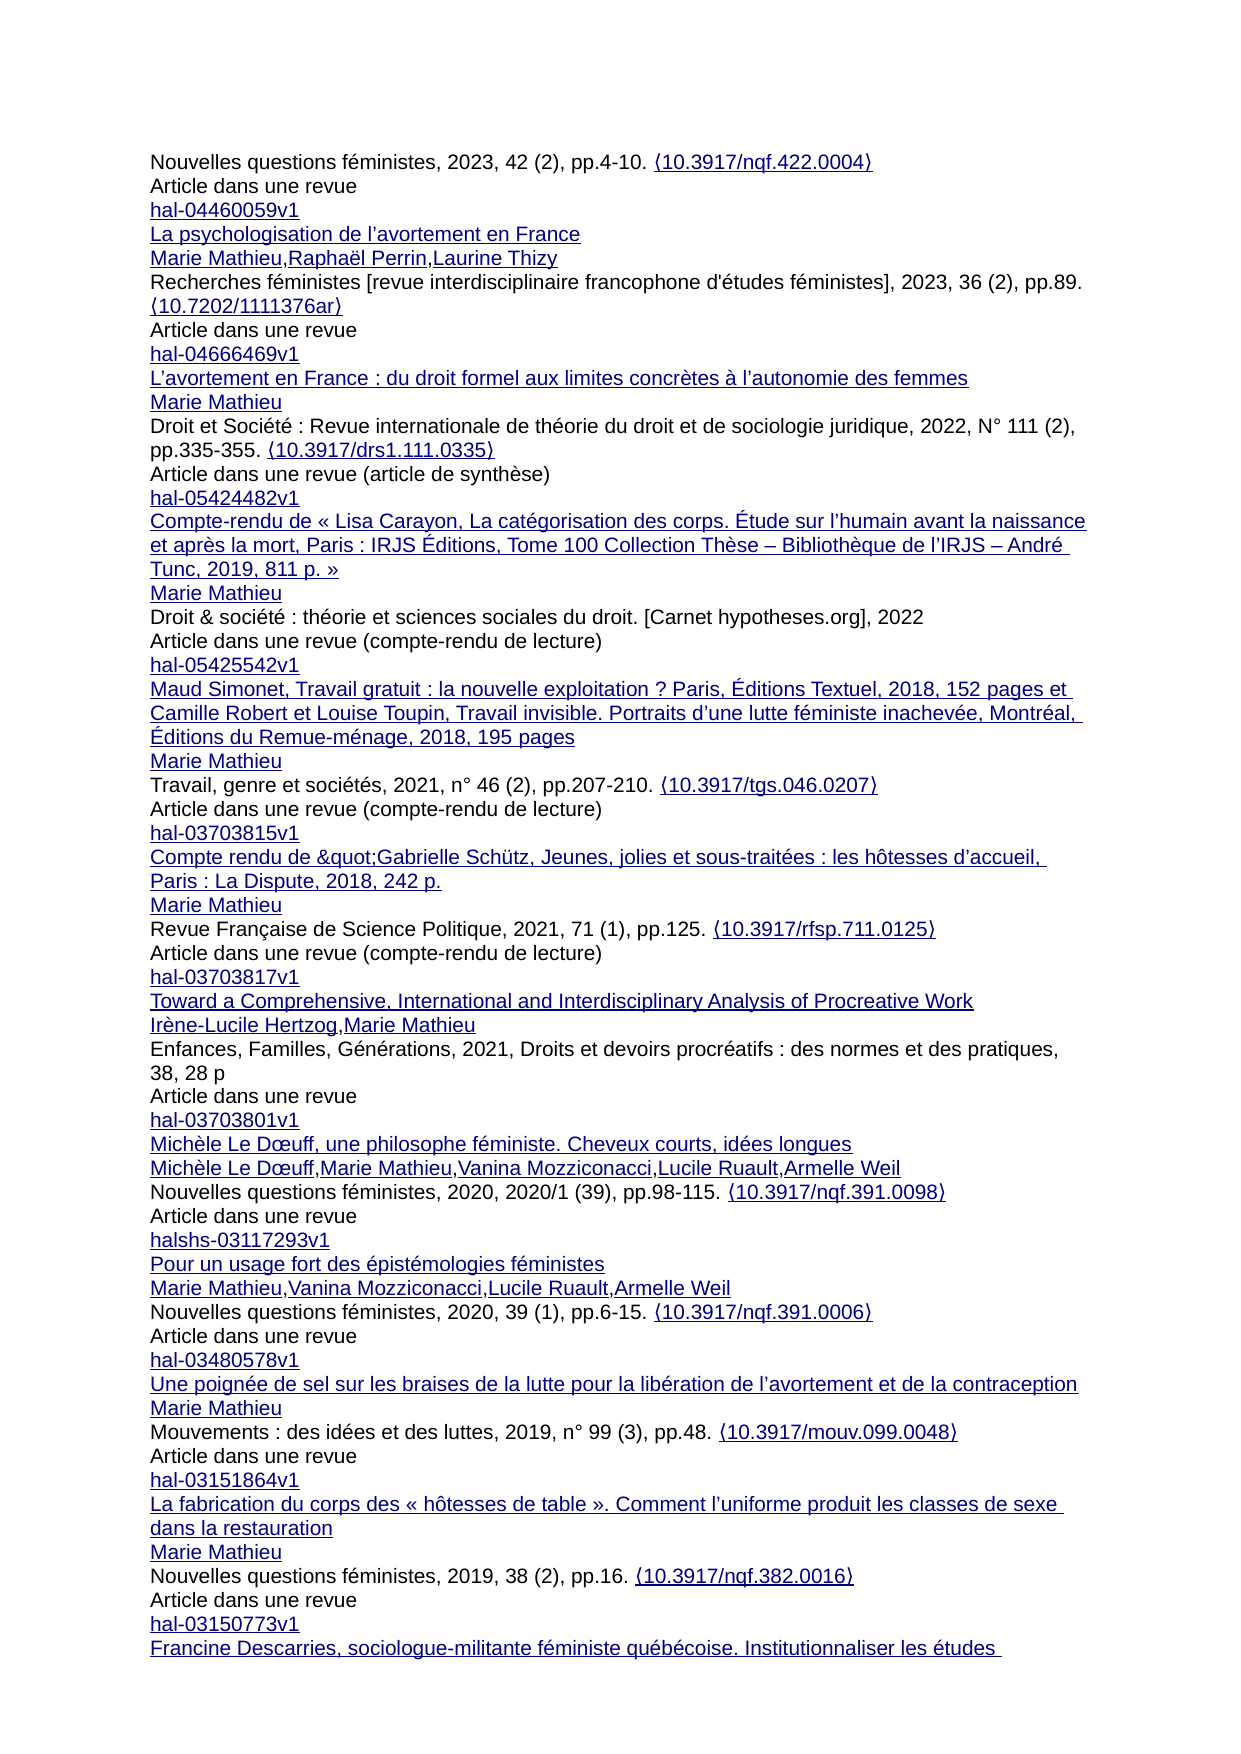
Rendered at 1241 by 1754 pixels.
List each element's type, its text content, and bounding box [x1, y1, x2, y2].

table_cell La psychologisation de l’avortement en France Marie Mathieu,Raphaël Perrin,Laurine Thizy Recherches féministes [revue interdisciplinaire francophone d'études féministes], 2023, 36 (2), pp.89. ⟨10.7202/1111376ar⟩ Article dans une revue hal-04666469v1 [150, 222, 1090, 366]
table_cell La fabrication du corps des « hôtesses de table ». Comment l’uniforme produit les classes de sexe dans la restauration Marie Mathieu Nouvelles questions féministes, 2019, 38 (2), pp.16. ⟨10.3917/nqf.382.0016⟩ Article dans une revue hal-03150773v1 [150, 1492, 1090, 1635]
table_cell Michèle Le Dœuff, une philosophe féministe. Cheveux courts, idées longues Michèle Le Dœuff,Marie Mathieu,Vanina Mozziconacci,Lucile Ruault,Armelle Weil Nouvelles questions féministes, 2020, 2020/1 (39), pp.98-115. ⟨10.3917/nqf.391.0098⟩ Article dans une revue halshs-03117293v1 [150, 1132, 1090, 1252]
table_cell Nouvelles questions féministes, 2023, 42 (2), pp.4-10. ⟨10.3917/nqf.422.0004⟩ Article dans une revue hal-04460059v1 [150, 150, 1090, 222]
table_cell Francine Descarries, sociologue-militante féministe québécoise. Institutionnaliser les études [150, 1635, 1090, 1659]
table_cell Toward a Comprehensive, International and Interdisciplinary Analysis of Procreative Work Irène-Lucile Hertzog,Marie Mathieu Enfances, Familles, Générations, 2021, Droits et devoirs procréatifs : des normes et des pratiques, 38, 28 p Article dans une revue hal-03703801v1 [150, 989, 1090, 1132]
table_cell Compte-rendu de « Lisa Carayon, La catégorisation des corps. Étude sur l’humain avant la naissance et après la mort, Paris : IRJS Éditions, Tome 100 Collection Thèse – Bibliothèque de l’IRJS – André Tunc, 2019, 811 p. » Marie Mathieu Droit & société : théorie et sciences sociales du droit. [Carnet hypotheses.org], 2022 Article dans une revue (compte-rendu de lecture) hal-05425542v1 [150, 509, 1090, 677]
table_cell Pour un usage fort des épistémologies féministes Marie Mathieu,Vanina Mozziconacci,Lucile Ruault,Armelle Weil Nouvelles questions féministes, 2020, 39 (1), pp.6-15. ⟨10.3917/nqf.391.0006⟩ Article dans une revue hal-03480578v1 [150, 1252, 1090, 1372]
table_cell Maud Simonet, Travail gratuit : la nouvelle exploitation ? Paris, Éditions Textuel, 2018, 152 pages et Camille Robert et Louise Toupin, Travail invisible. Portraits d’une lutte féministe inachevée, Montréal, Éditions du Remue-ménage, 2018, 195 pages Marie Mathieu Travail, genre et sociétés, 2021, n° 46 (2), pp.207-210. ⟨10.3917/tgs.046.0207⟩ Article dans une revue (compte-rendu de lecture) hal-03703815v1 [150, 677, 1090, 845]
table_cell Compte rendu de &quot;Gabrielle Schütz, Jeunes, jolies et sous-traitées : les hôtesses d’accueil, Paris : La Dispute, 2018, 242 p. Marie Mathieu Revue Française de Science Politique, 2021, 71 (1), pp.125. ⟨10.3917/rfsp.711.0125⟩ Article dans une revue (compte-rendu de lecture) hal-03703817v1 [150, 845, 1090, 988]
table_cell Une poignée de sel sur les braises de la lutte pour la libération de l’avortement et de la contraception Marie Mathieu Mouvements : des idées et des luttes, 2019, n° 99 (3), pp.48. ⟨10.3917/mouv.099.0048⟩ Article dans une revue hal-03151864v1 [150, 1372, 1090, 1492]
table_cell L’avortement en France : du droit formel aux limites concrètes à l’autonomie des femmes Marie Mathieu Droit et Société : Revue internationale de théorie du droit et de sociologie juridique, 2022, N° 111 (2), pp.335-355. ⟨10.3917/drs1.111.0335⟩ Article dans une revue (article de synthèse) hal-05424482v1 [150, 366, 1090, 509]
